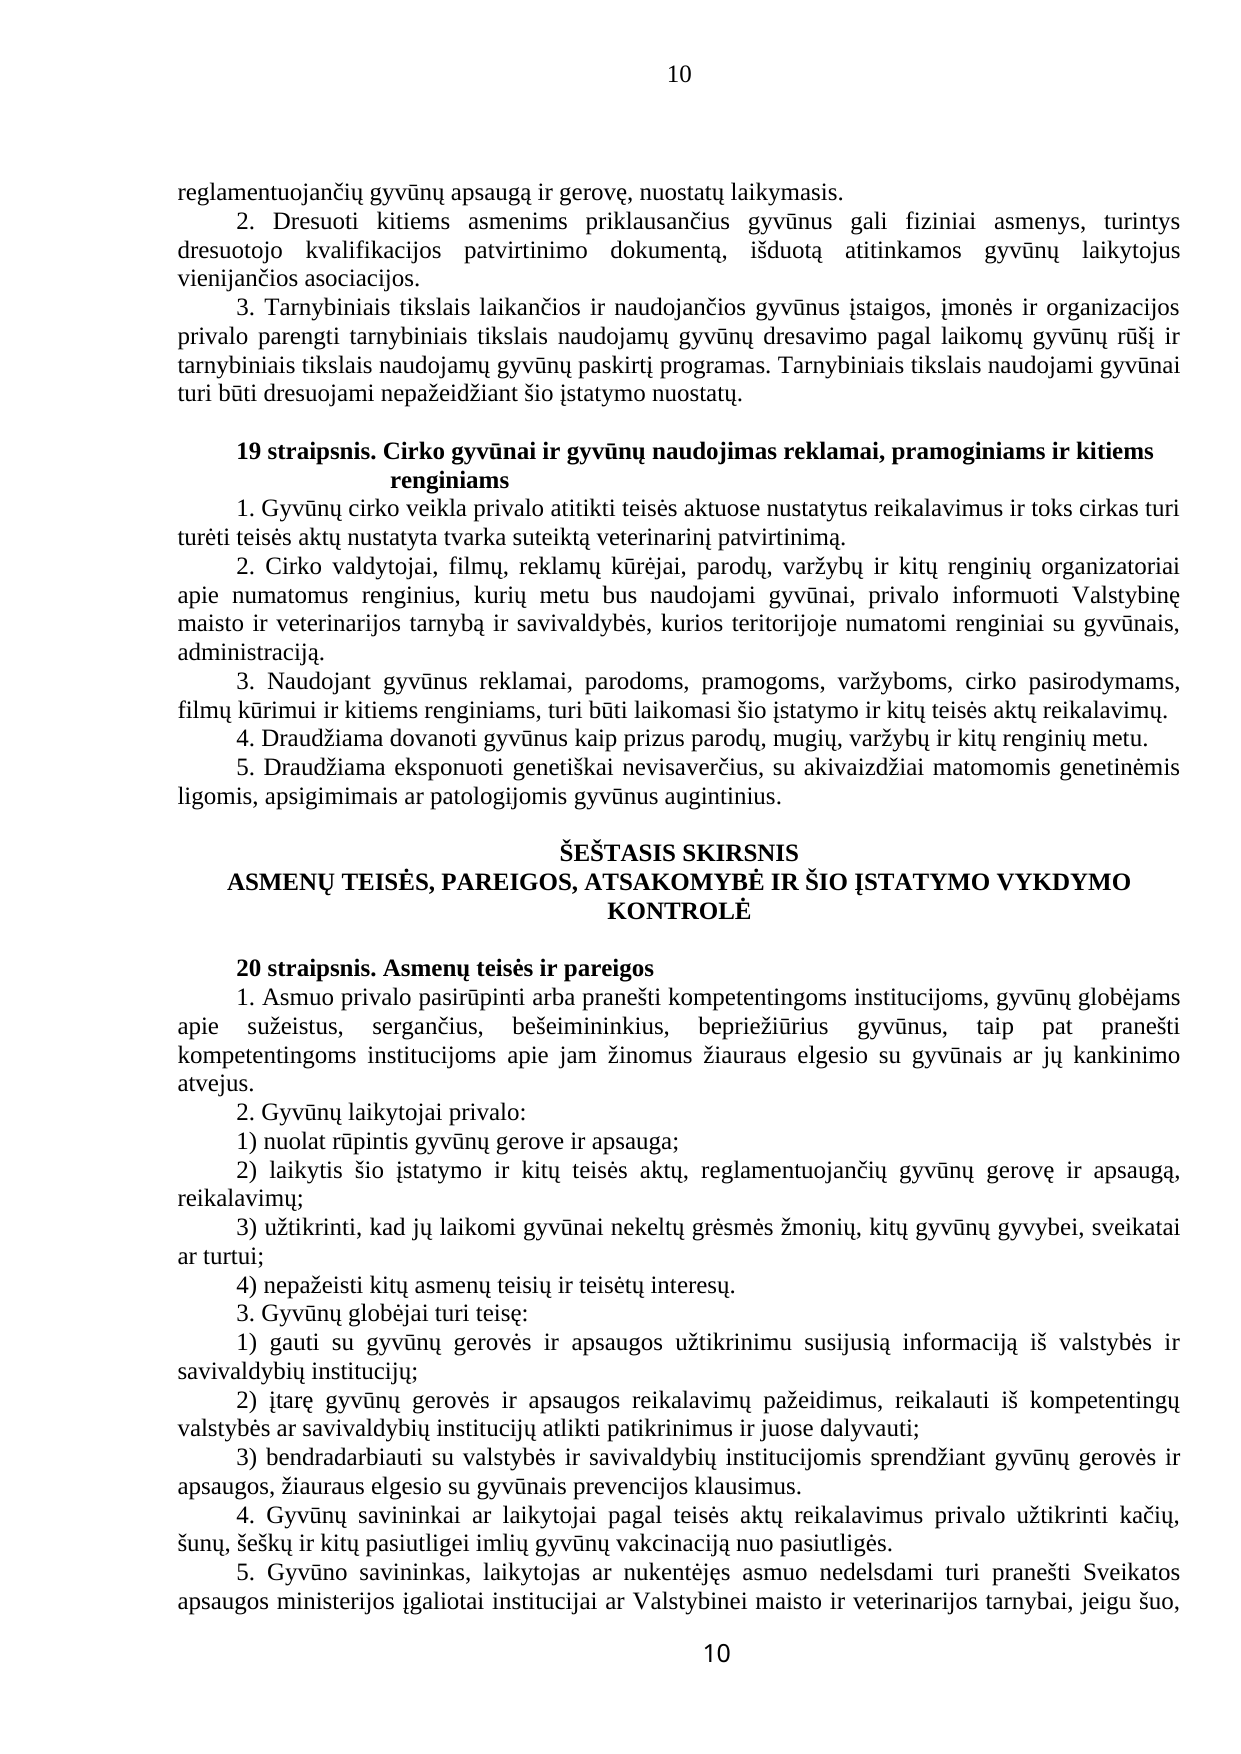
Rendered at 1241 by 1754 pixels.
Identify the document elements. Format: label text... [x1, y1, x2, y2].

text ASMENŲ TEISĖS, PAREIGOS, ATSAKOMYBĖ IR ŠIO ĮSTATYMO VYKDYMO KONTROLĖ [177, 867, 1181, 925]
text 1) nuolat rūpintis gyvūnų gerove ir apsauga; [177, 1126, 1181, 1155]
text 3) bendradarbiauti su valstybės ir savivaldybių institucijomis sprendžiant gyvūnų gerovės ir apsaugos, žiauraus elgesio su gyvūnais prevencijos klausimus. [177, 1442, 1181, 1500]
text 2) įtarę gyvūnų gerovės ir apsaugos reikalavimų pažeidimus, reikalauti iš kompetentingų valstybės ar savivaldybių institucijų atlikti patikrinimus ir juose dalyvauti; [177, 1385, 1181, 1442]
text ŠEŠTASIS SKIRSNIS [177, 838, 1181, 867]
text 2. Gyvūnų laikytojai privalo: [177, 1097, 1181, 1126]
text 3. Tarnybiniais tikslais laikančios ir naudojančios gyvūnus įstaigos, įmonės ir organizacijos privalo parengti tarnybiniais tikslais naudojamų gyvūnų dresavimo pagal laikomų gyvūnų rūšį ir tarnybiniais tikslais naudojamų gyvūnų paskirtį programas. Tarnybiniais tikslais naudojami gyvūnai turi būti dresuojami nepažeidžiant šio įstatymo nuostatų. [177, 292, 1181, 407]
text 2) laikytis šio įstatymo ir kitų teisės aktų, reglamentuojančių gyvūnų gerovę ir apsaugą, reikalavimų; [177, 1155, 1181, 1212]
text reglamentuojančių gyvūnų apsaugą ir gerovę, nuostatų laikymasis. [177, 177, 1181, 206]
text 1) gauti su gyvūnų gerovės ir apsaugos užtikrinimu susijusią informaciją iš valstybės ir savivaldybių institucijų; [177, 1327, 1181, 1385]
text 19 straipsnis. Cirko gyvūnai ir gyvūnų naudojimas reklamai, pramoginiams ir kitiems renginiams [236, 436, 1181, 493]
text 2. Dresuoti kitiems asmenims priklausančius gyvūnus gali fiziniai asmenys, turintys dresuotojo kvalifikacijos patvirtinimo dokumentą, išduotą atitinkamos gyvūnų laikytojus vienijančios asociacijos. [177, 206, 1181, 292]
text 3) užtikrinti, kad jų laikomi gyvūnai nekeltų grėsmės žmonių, kitų gyvūnų gyvybei, sveikatai ar turtui; [177, 1212, 1181, 1270]
text 5. Gyvūno savininkas, laikytojas ar nukentėjęs asmuo nedelsdami turi pranešti Sveikatos apsaugos ministerijos įgaliotai institucijai ar Valstybinei maisto ir veterinarijos tarnybai, jeigu šuo, [177, 1557, 1181, 1615]
text 4. Draudžiama dovanoti gyvūnus kaip prizus parodų, mugių, varžybų ir kitų renginių metu. [177, 723, 1181, 752]
text 2. Cirko valdytojai, filmų, reklamų kūrėjai, parodų, varžybų ir kitų renginių organizatoriai apie numatomus renginius, kurių metu bus naudojami gyvūnai, privalo informuoti Valstybinę maisto ir veterinarijos tarnybą ir savivaldybės, kurios teritorijoje numatomi renginiai su gyvūnais, administraciją. [177, 551, 1181, 666]
text 1. Asmuo privalo pasirūpinti arba pranešti kompetentingoms institucijoms, gyvūnų globėjams apie sužeistus, sergančius, bešeimininkius, bepriežiūrius gyvūnus, taip pat pranešti kompetentingoms institucijoms apie jam žinomus žiauraus elgesio su gyvūnais ar jų kankinimo atvejus. [177, 982, 1181, 1097]
text 3. Naudojant gyvūnus reklamai, parodoms, pramogoms, varžyboms, cirko pasirodymams, filmų kūrimui ir kitiems renginiams, turi būti laikomasi šio įstatymo ir kitų teisės aktų reikalavimų. [177, 666, 1181, 723]
text 1. Gyvūnų cirko veikla privalo atitikti teisės aktuose nustatytus reikalavimus ir toks cirkas turi turėti teisės aktų nustatyta tvarka suteiktą veterinarinį patvirtinimą. [177, 493, 1181, 551]
text 20 straipsnis. Asmenų teisės ir pareigos [177, 953, 1181, 982]
text 4) nepažeisti kitų asmenų teisių ir teisėtų interesų. [177, 1270, 1181, 1298]
text 4. Gyvūnų savininkai ar laikytojai pagal teisės aktų reikalavimus privalo užtikrinti kačių, šunų, šeškų ir kitų pasiutligei imlių gyvūnų vakcinaciją nuo pasiutligės. [177, 1500, 1181, 1557]
text 5. Draudžiama eksponuoti genetiškai nevisaverčius, su akivaizdžiai matomomis genetinėmis ligomis, apsigimimais ar patologijomis gyvūnus augintinius. [177, 752, 1181, 810]
text 3. Gyvūnų globėjai turi teisę: [177, 1298, 1181, 1327]
